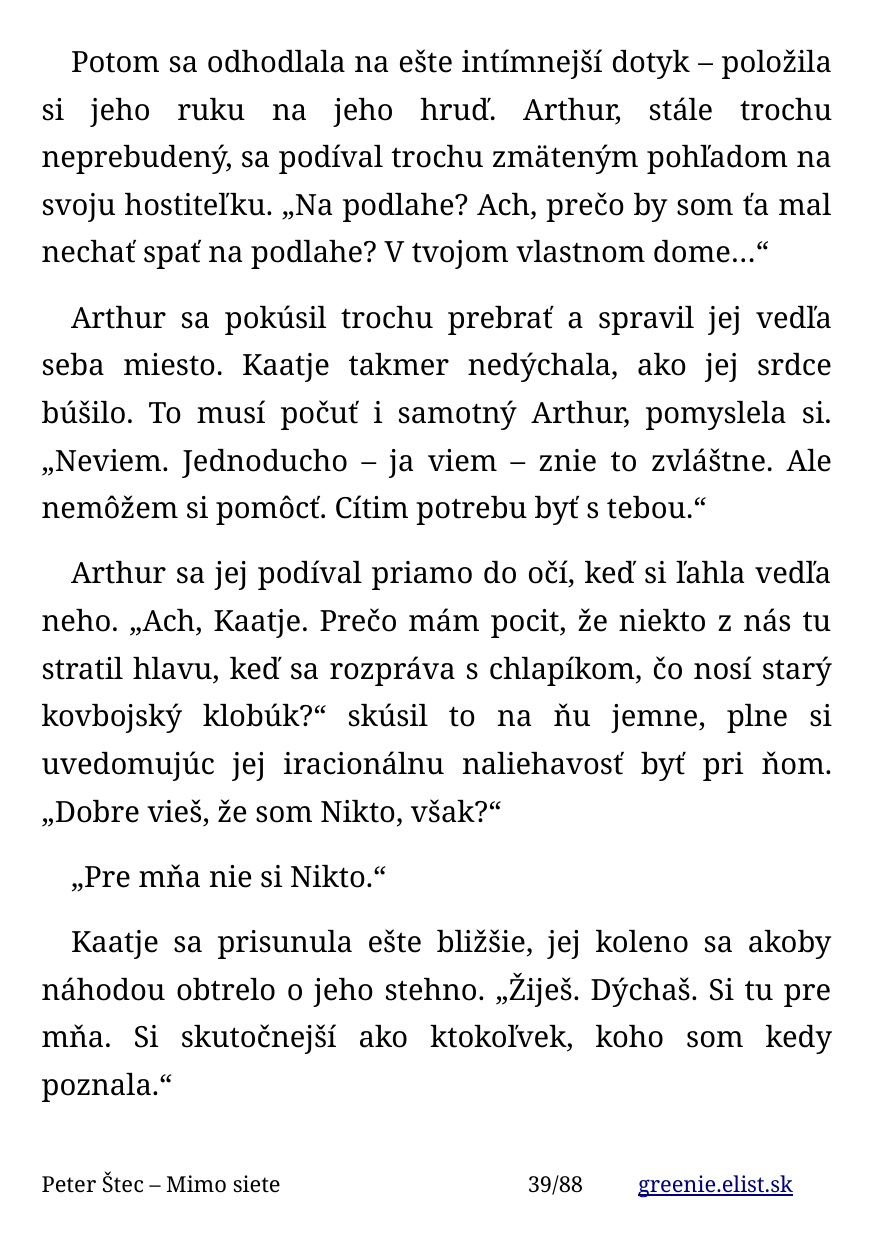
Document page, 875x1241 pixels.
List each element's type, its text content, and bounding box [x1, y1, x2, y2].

text „Pre mňa nie si Nikto.“ [41, 856, 833, 896]
text Potom sa odhodlala na ešte intímnejší dotyk – položila si jeho ruku na jeho hruď. Arthur, stále trochu neprebudený, sa podíval trochu zmäteným pohľadom na svoju hostiteľku. „Na podlahe? Ach, prečo by som ťa mal nechať spať na podlahe? V tvojom vlastnom dome…“ [41, 41, 833, 271]
text Kaatje sa prisunula ešte bližšie, jej koleno sa akoby náhodou obtrelo o jeho stehno. „Žiješ. Dýchaš. Si tu pre mňa. Si skutočnejší ako ktokoľvek, koho som kedy poznala.“ [41, 921, 833, 1104]
text Arthur sa pokúsil trochu prebrať a spravil jej vedľa seba miesto. Kaatje takmer nedýchala, ako jej srdce búšilo. To musí počuť i samotný Arthur, pomyslela si. „Neviem. Jednoducho – ja viem – znie to zvláštne. Ale nemôžem si pomôcť. Cítim potrebu byť s tebou.“ [41, 297, 833, 527]
text Arthur sa jej podíval priamo do očí, keď si ľahla vedľa neho. „Ach, Kaatje. Prečo mám pocit, že niekto z nás tu stratil hlavu, keď sa rozpráva s chlapíkom, čo nosí starý kovbojský klobúk?“ skúsil to na ňu jemne, plne si uvedomujúc jej iracionálnu naliehavosť byť pri ňom. „Dobre vieš, že som Nikto, však?“ [41, 553, 833, 831]
